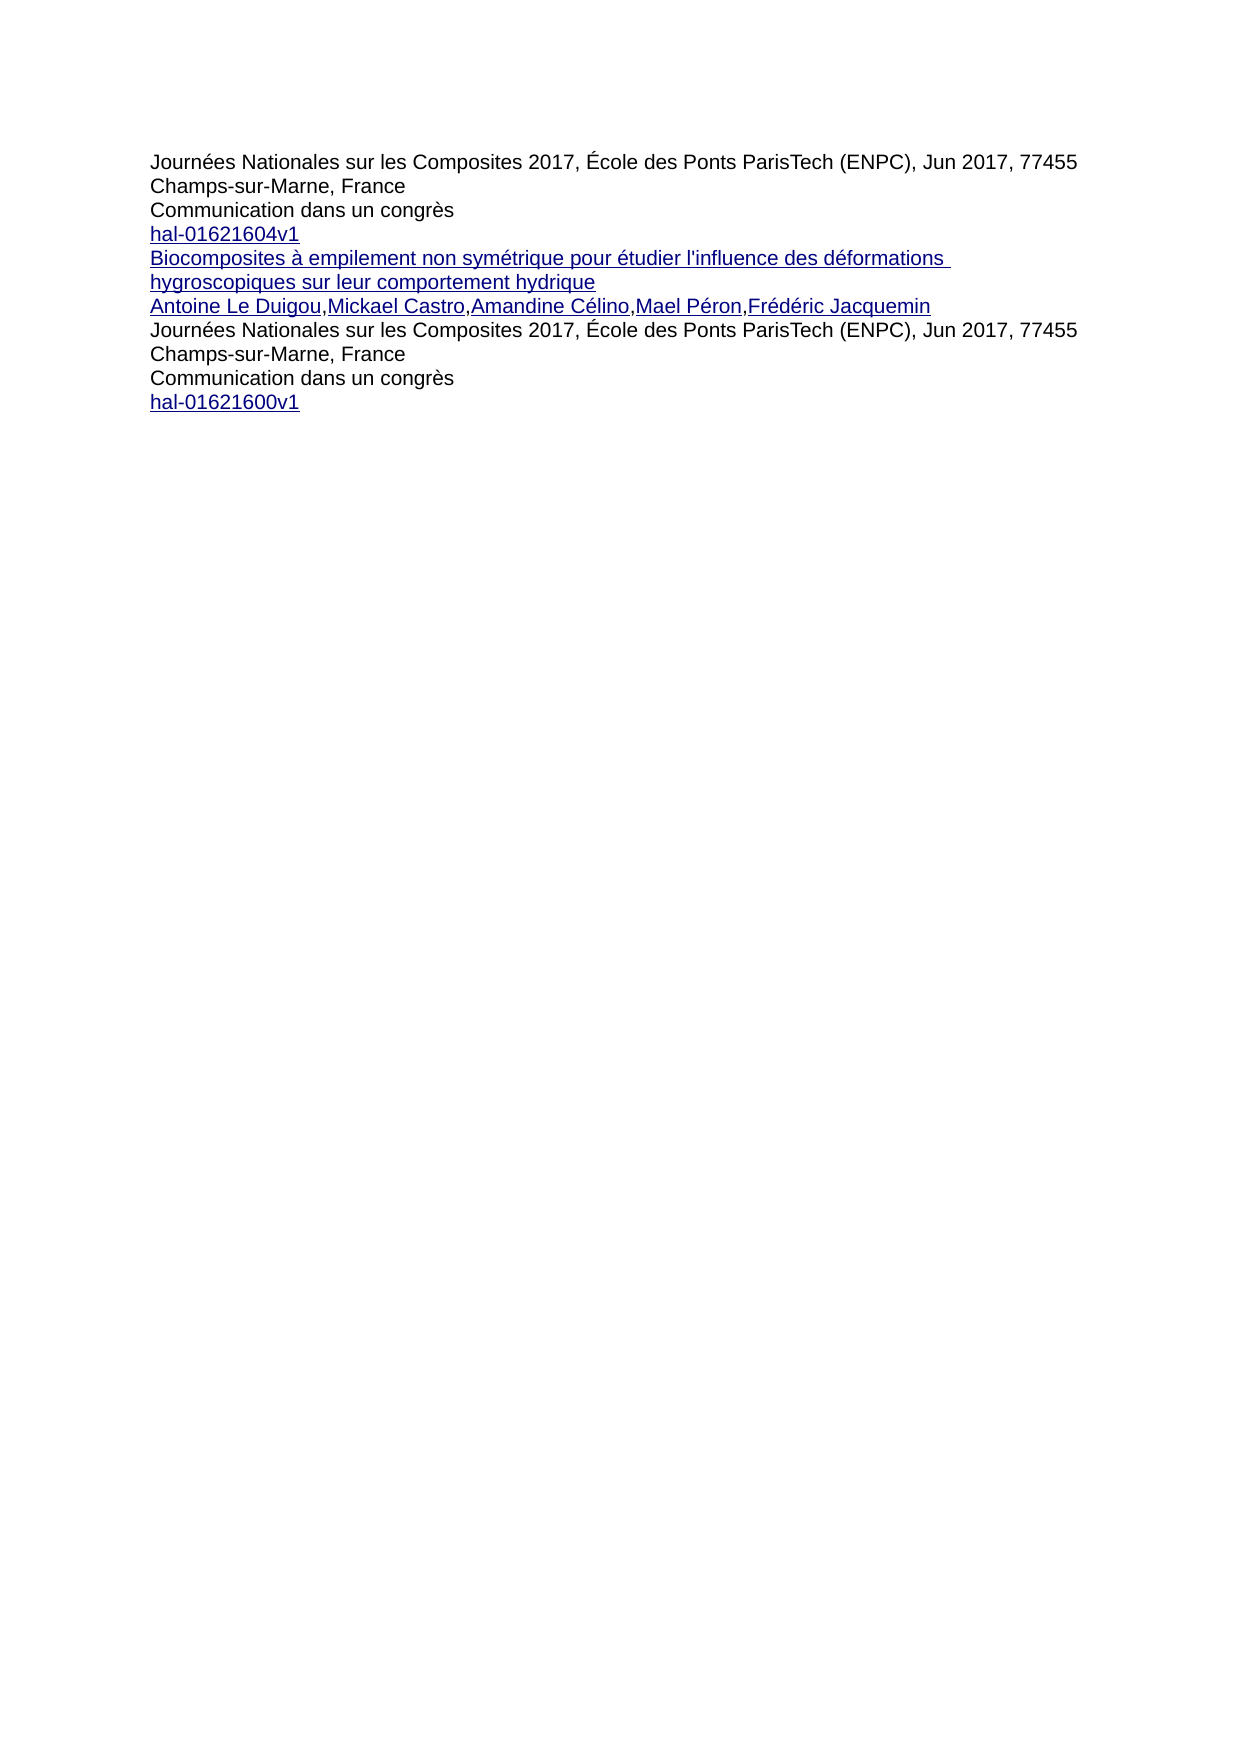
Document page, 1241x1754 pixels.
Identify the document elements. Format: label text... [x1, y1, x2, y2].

table_cell Biocomposites à empilement non symétrique pour étudier l'influence des déformations hygroscopiques sur leur comportement hydrique Antoine Le Duigou,Mickael Castro,Amandine Célino,Mael Péron,Frédéric Jacquemin Journées Nationales sur les Composites 2017, École des Ponts ParisTech (ENPC), Jun 2017, 77455 Champs-sur-Marne, France Communication dans un congrès hal-01621600v1 [150, 246, 1090, 413]
table_cell Journées Nationales sur les Composites 2017, École des Ponts ParisTech (ENPC), Jun 2017, 77455 Champs-sur-Marne, France Communication dans un congrès hal-01621604v1 [150, 150, 1090, 246]
